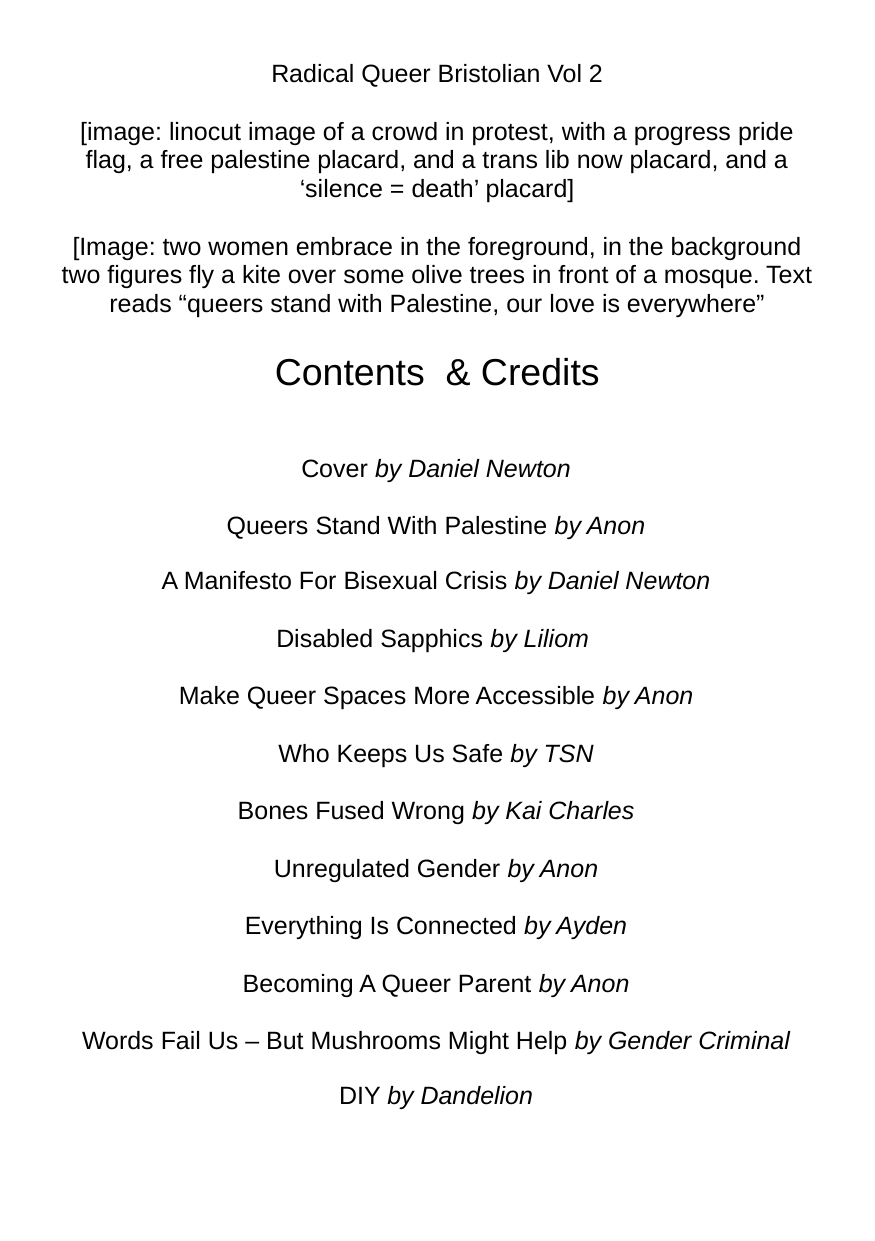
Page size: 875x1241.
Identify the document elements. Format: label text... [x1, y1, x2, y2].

text Everything Is Connected by Ayden [59, 911, 815, 940]
text Make Queer Spaces More Accessible by Anon [59, 681, 815, 710]
text Bones Fused Wrong by Kai Charles [59, 796, 815, 825]
text Cover by Daniel Newton [59, 454, 815, 482]
text A Manifesto For Bisexual Crisis by Daniel Newton [59, 566, 815, 595]
text [image: linocut image of a crowd in protest, with a progress pride flag, a free palestine placard, and a trans lib now placard, and a ‘silence = death’ placard] [59, 117, 815, 203]
text Disabled Sapphics by Liliom [59, 624, 815, 652]
text Radical Queer Bristolian Vol 2 [59, 59, 815, 88]
text Who Keeps Us Safe by TSN [59, 710, 815, 767]
text [Image: two women embrace in the foreground, in the background two figures fly a kite over some olive trees in front of a mosque. Text reads “queers stand with Palestine, our love is everywhere” [59, 232, 815, 318]
text DIY by Dandelion [59, 1081, 815, 1110]
text Becoming A Queer Parent by Anon [59, 969, 815, 997]
text Unregulated Gender by Anon [59, 854, 815, 882]
text Words Fail Us – But Mushrooms Might Help by Gender Criminal [59, 1026, 815, 1055]
subtitle Contents & Credits [59, 350, 815, 393]
text Queers Stand With Palestine by Anon [59, 511, 815, 540]
